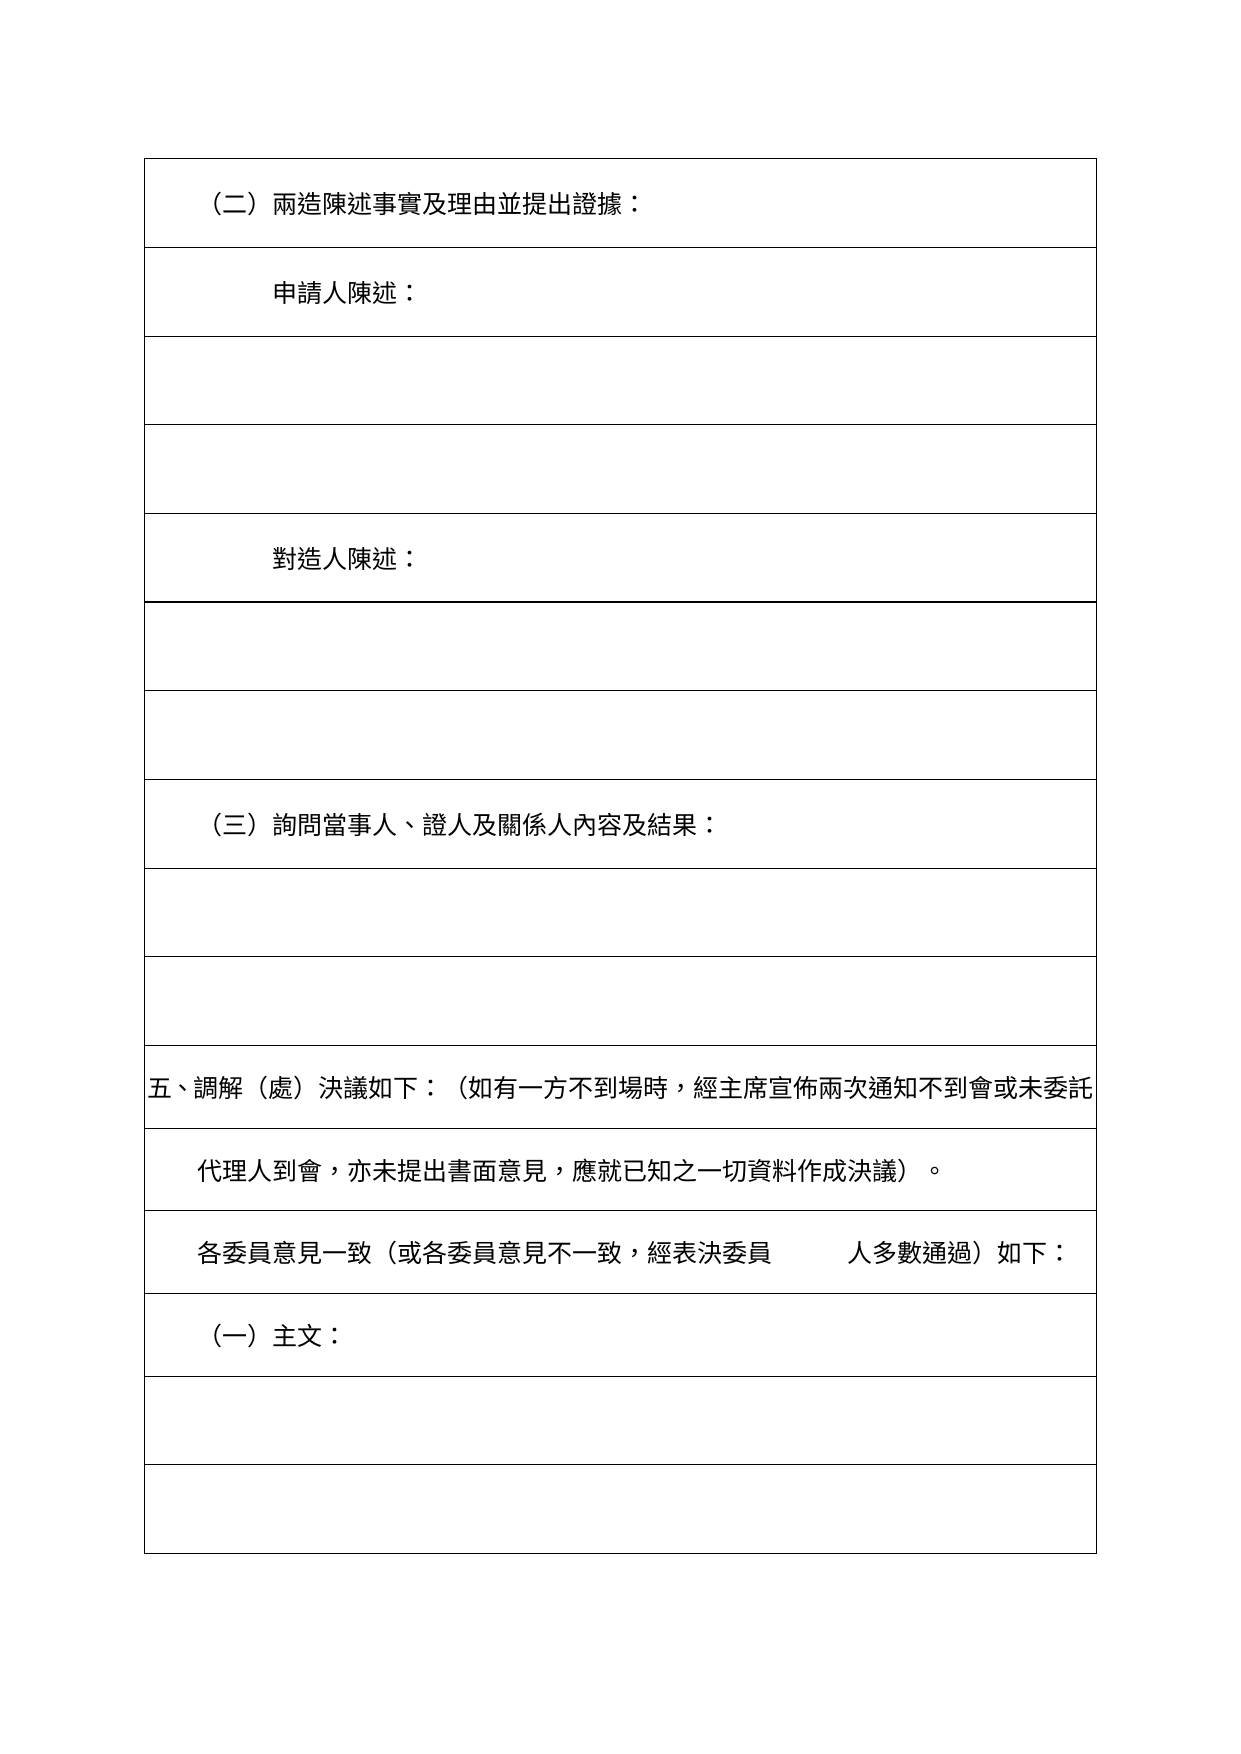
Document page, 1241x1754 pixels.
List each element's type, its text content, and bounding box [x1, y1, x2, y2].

table_header （二）兩造陳述事實及理由並提出證據： [145, 159, 1096, 247]
table_cell [145, 1465, 1096, 1553]
table_cell （一）主文： [145, 1294, 1096, 1376]
table_cell [145, 603, 1096, 690]
table_cell [145, 691, 1096, 779]
table_cell [145, 957, 1096, 1045]
table_cell 代理人到會，亦未提出書面意見，應就已知之一切資料作成決議）。 [145, 1129, 1096, 1210]
table_cell [145, 425, 1096, 513]
table_cell [145, 337, 1096, 424]
table_cell 各委員意見一致（或各委員意見不一致，經表決委員 人多數通過）如下： [145, 1211, 1096, 1293]
table_cell 對造人陳述： [145, 514, 1096, 601]
table_cell [145, 869, 1096, 956]
table_cell 五、調解（處）決議如下：（如有一方不到場時，經主席宣佈兩次通知不到會或未委託 [145, 1046, 1096, 1127]
table_cell （三）詢問當事人、證人及關係人內容及結果： [145, 780, 1096, 867]
table_cell 申請人陳述： [145, 248, 1096, 336]
table_cell [145, 1377, 1096, 1464]
